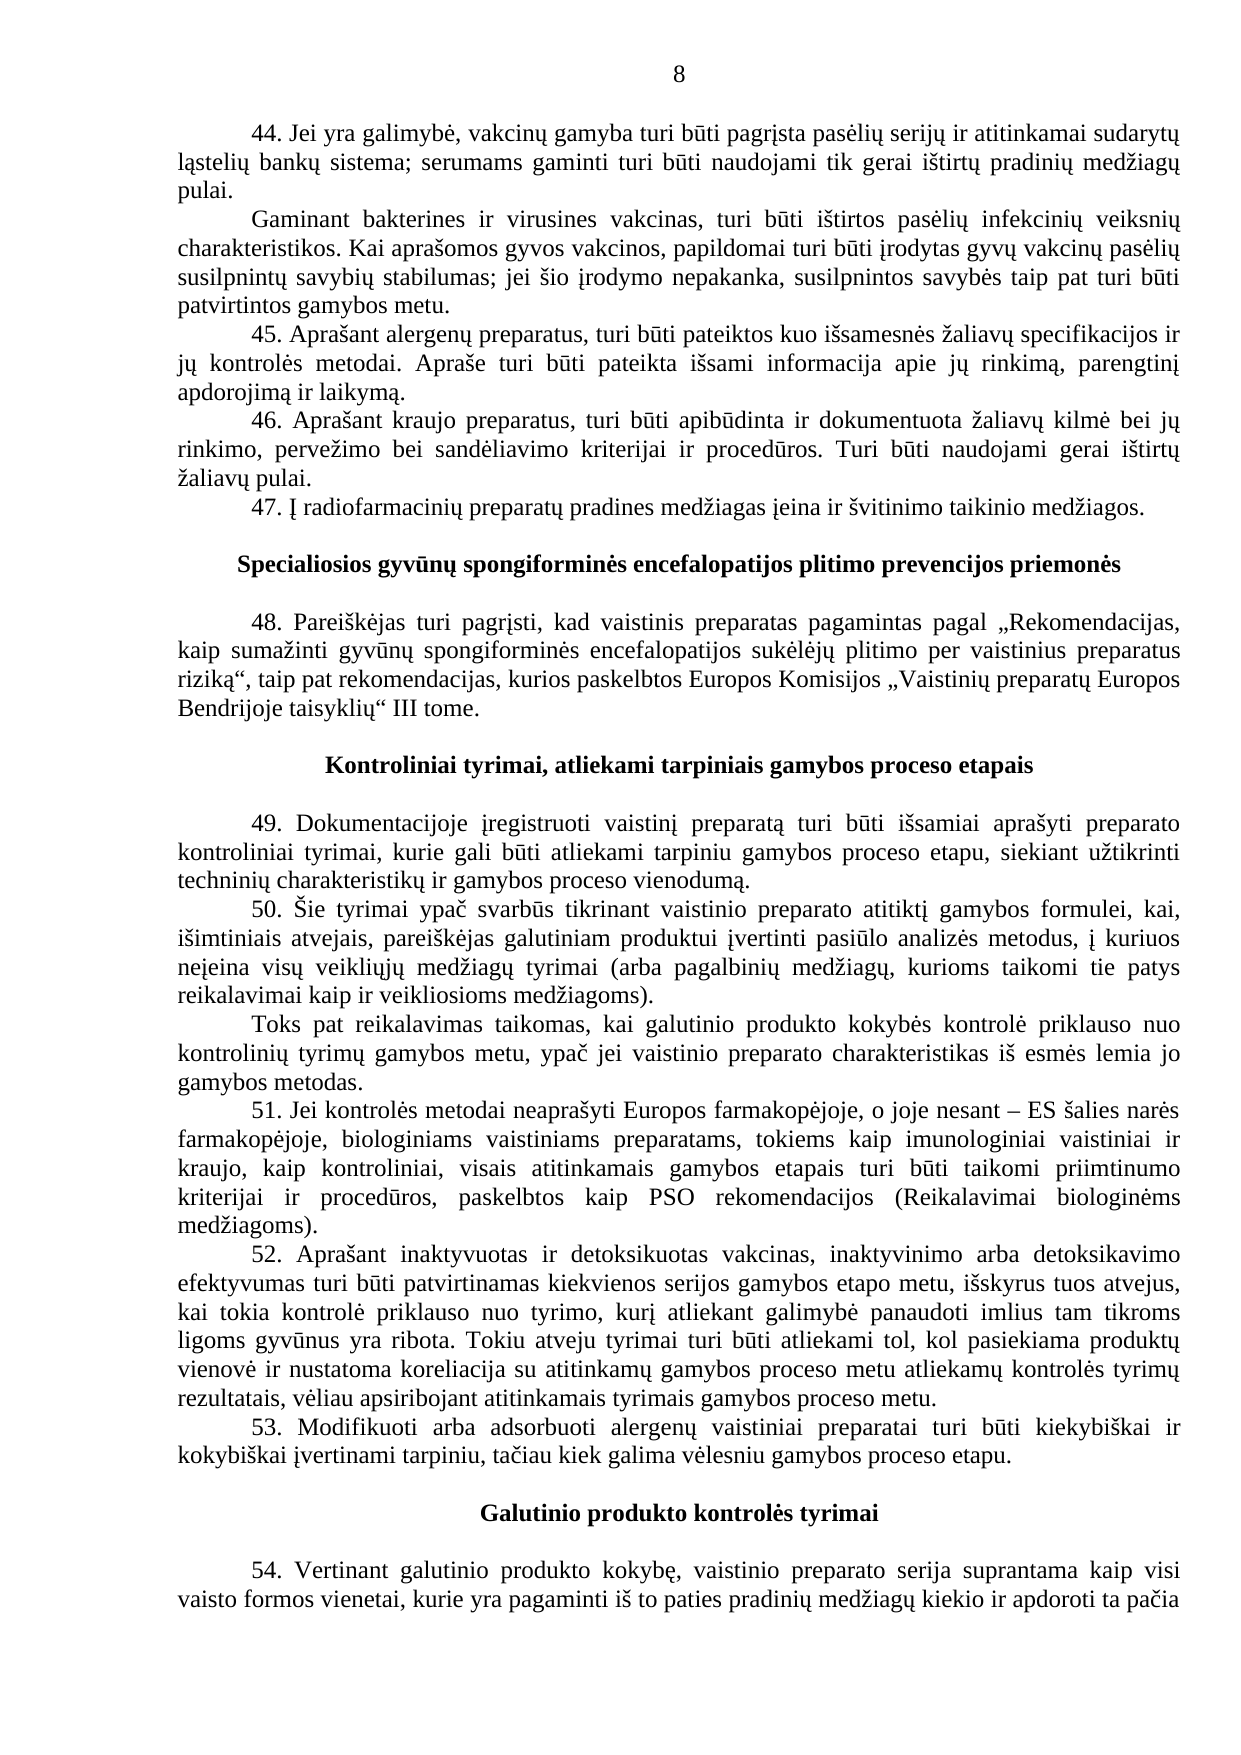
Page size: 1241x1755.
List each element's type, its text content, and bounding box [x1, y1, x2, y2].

text 45. Aprašant alergenų preparatus, turi būti pateiktos kuo išsamesnės žaliavų specifikacijos ir jų kontrolės metodai. Apraše turi būti pateikta išsami informacija apie jų rinkimą, parengtinį apdorojimą ir laikymą. [177, 319, 1181, 406]
text 44. Jei yra galimybė, vakcinų gamyba turi būti pagrįsta pasėlių serijų ir atitinkamai sudarytų ląstelių bankų sistema; serumams gaminti turi būti naudojami tik gerai ištirtų pradinių medžiagų pulai. [177, 118, 1181, 204]
text 48. Pareiškėjas turi pagrįsti, kad vaistinis preparatas pagamintas pagal „Rekomendacijas, kaip sumažinti gyvūnų spongiforminės encefalopatijos sukėlėjų plitimo per vaistinius preparatus riziką“, taip pat rekomendacijas, kurios paskelbtos Europos Komisijos „Vaistinių preparatų Europos Bendrijoje taisyklių“ III tome. [177, 607, 1181, 722]
text Kontroliniai tyrimai, atliekami tarpiniais gamybos proceso etapais [177, 751, 1181, 779]
text 52. Aprašant inaktyvuotas ir detoksikuotas vakcinas, inaktyvinimo arba detoksikavimo efektyvumas turi būti patvirtinamas kiekvienos serijos gamybos etapo metu, išskyrus tuos atvejus, kai tokia kontrolė priklauso nuo tyrimo, kurį atliekant galimybė panaudoti imlius tam tikroms ligoms gyvūnus yra ribota. Tokiu atveju tyrimai turi būti atliekami tol, kol pasiekiama produktų vienovė ir nustatoma koreliacija su atitinkamų gamybos proceso metu atliekamų kontrolės tyrimų rezultatais, vėliau apsiribojant atitinkamais tyrimais gamybos proceso metu. [177, 1239, 1181, 1412]
text 46. Aprašant kraujo preparatus, turi būti apibūdinta ir dokumentuota žaliavų kilmė bei jų rinkimo, pervežimo bei sandėliavimo kriterijai ir procedūros. Turi būti naudojami gerai ištirtų žaliavų pulai. [177, 406, 1181, 492]
text 51. Jei kontrolės metodai neaprašyti Europos farmakopėjoje, o joje nesant – ES šalies narės farmakopėjoje, biologiniams vaistiniams preparatams, tokiems kaip imunologiniai vaistiniai ir kraujo, kaip kontroliniai, visais atitinkamais gamybos etapais turi būti taikomi priimtinumo kriterijai ir procedūros, paskelbtos kaip PSO rekomendacijos (Reikalavimai biologinėms medžiagoms). [177, 1096, 1181, 1239]
text Galutinio produkto kontrolės tyrimai [177, 1498, 1181, 1527]
text Toks pat reikalavimas taikomas, kai galutinio produkto kokybės kontrolė priklauso nuo kontrolinių tyrimų gamybos metu, ypač jei vaistinio preparato charakteristikas iš esmės lemia jo gamybos metodas. [177, 1009, 1181, 1096]
text 50. Šie tyrimai ypač svarbūs tikrinant vaistinio preparato atitiktį gamybos formulei, kai, išimtiniais atvejais, pareiškėjas galutiniam produktui įvertinti pasiūlo analizės metodus, į kuriuos neįeina visų veikliųjų medžiagų tyrimai (arba pagalbinių medžiagų, kurioms taikomi tie patys reikalavimai kaip ir veikliosioms medžiagoms). [177, 894, 1181, 1009]
text 47. Į radiofarmacinių preparatų pradines medžiagas įeina ir švitinimo taikinio medžiagos. [177, 492, 1181, 521]
text Gaminant bakterines ir virusines vakcinas, turi būti ištirtos pasėlių infekcinių veiksnių charakteristikos. Kai aprašomos gyvos vakcinos, papildomai turi būti įrodytas gyvų vakcinų pasėlių susilpnintų savybių stabilumas; jei šio įrodymo nepakanka, susilpnintos savybės taip pat turi būti patvirtintos gamybos metu. [177, 204, 1181, 319]
text 54. Vertinant galutinio produkto kokybę, vaistinio preparato serija suprantama kaip visi vaisto formos vienetai, kurie yra pagaminti iš to paties pradinių medžiagų kiekio ir apdoroti ta pačia [177, 1556, 1181, 1613]
text Specialiosios gyvūnų spongiforminės encefalopatijos plitimo prevencijos priemonės [177, 549, 1181, 578]
text 53. Modifikuoti arba adsorbuoti alergenų vaistiniai preparatai turi būti kiekybiškai ir kokybiškai įvertinami tarpiniu, tačiau kiek galima vėlesniu gamybos proceso etapu. [177, 1412, 1181, 1469]
text 49. Dokumentacijoje įregistruoti vaistinį preparatą turi būti išsamiai aprašyti preparato kontroliniai tyrimai, kurie gali būti atliekami tarpiniu gamybos proceso etapu, siekiant užtikrinti techninių charakteristikų ir gamybos proceso vienodumą. [177, 808, 1181, 894]
